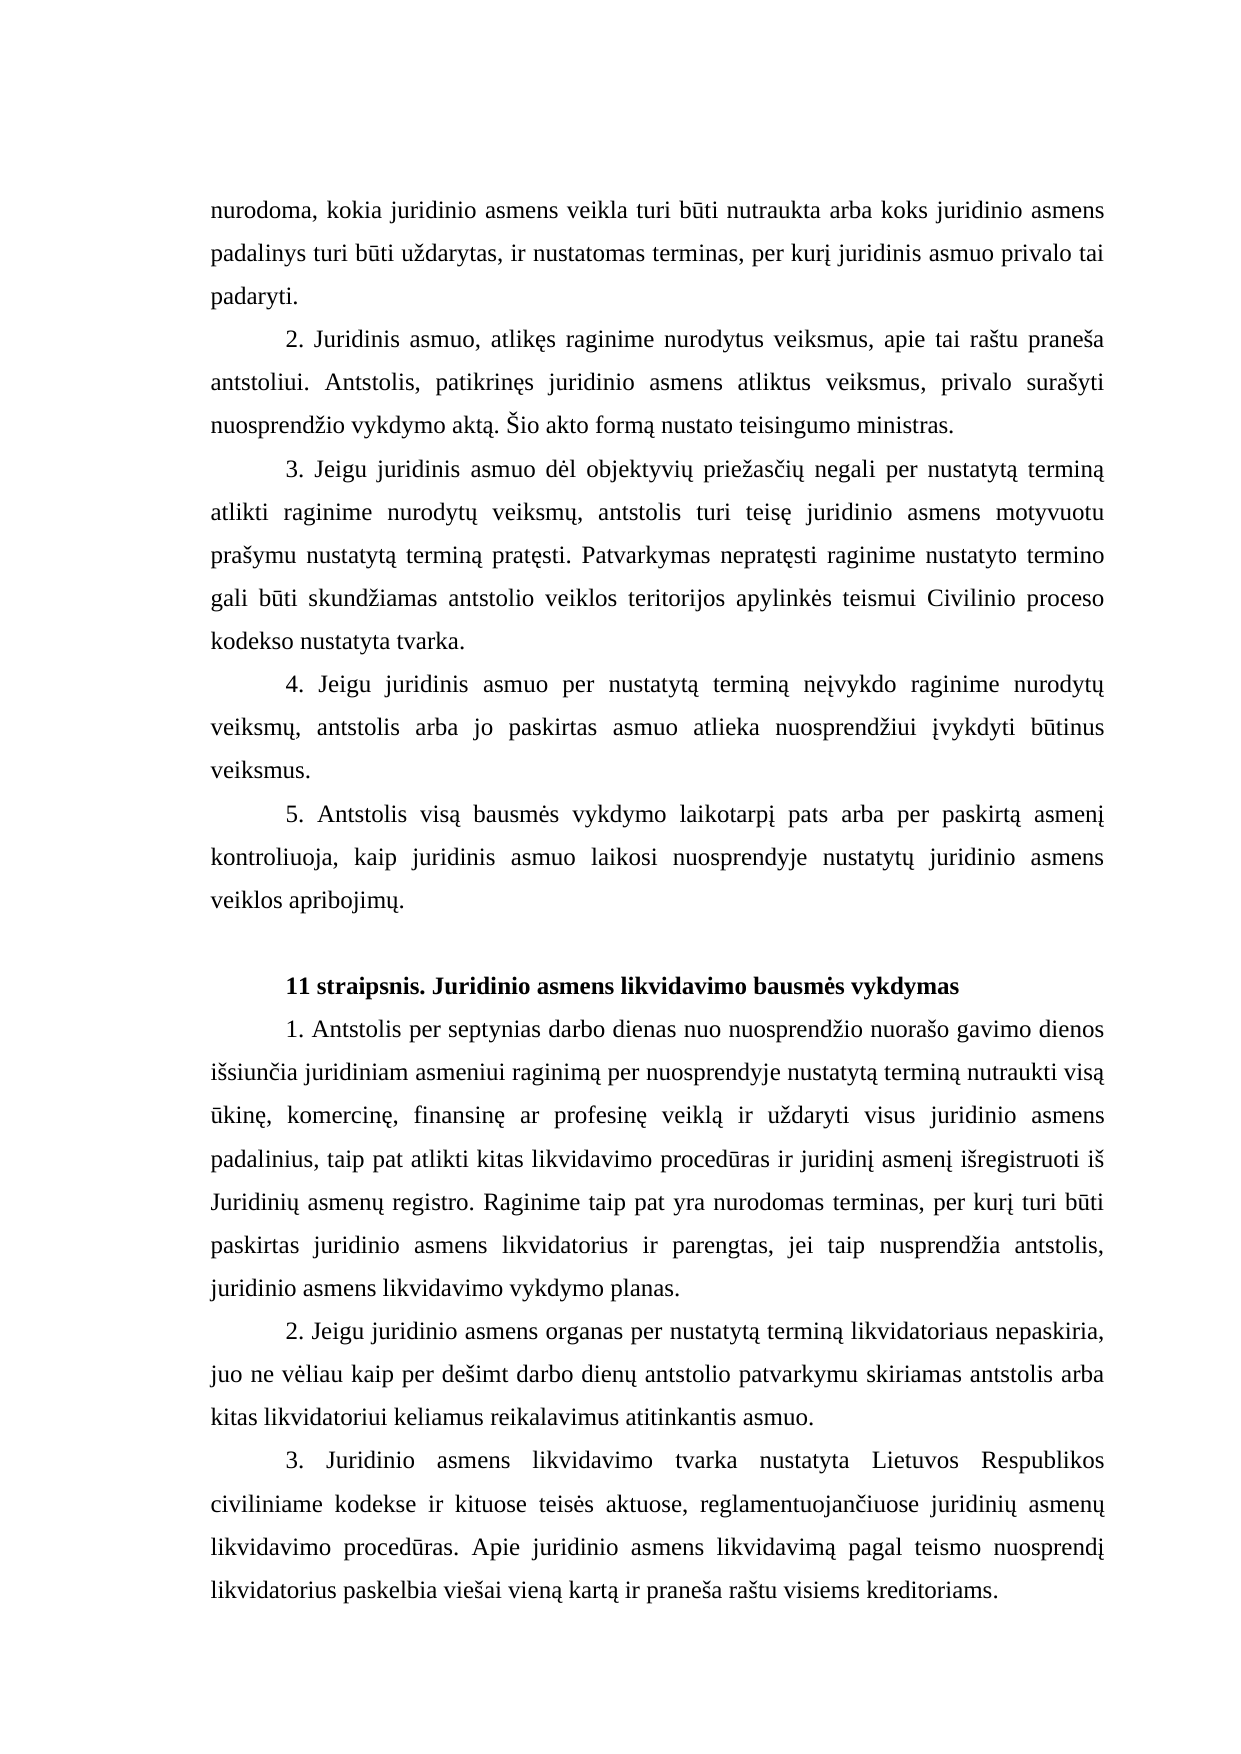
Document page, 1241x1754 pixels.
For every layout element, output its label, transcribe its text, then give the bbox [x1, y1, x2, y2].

text 3. Jeigu juridinis asmuo dėl objektyvių priežasčių negali per nustatytą terminą atlikti raginime nurodytų veiksmų, antstolis turi teisę juridinio asmens motyvuotu prašymu nustatytą terminą pratęsti. Patvarkymas nepratęsti raginime nustatyto termino gali būti skundžiamas antstolio veiklos teritorijos apylinkės teismui Civilinio proceso kodekso nustatyta tvarka. [210, 454, 1105, 655]
text 5. Antstolis visą bausmės vykdymo laikotarpį pats arba per paskirtą asmenį kontroliuoja, kaip juridinis asmuo laikosi nuosprendyje nustatytų juridinio asmens veiklos apribojimų. [210, 799, 1105, 914]
text nurodoma, kokia juridinio asmens veikla turi būti nutraukta arba koks juridinio asmens padalinys turi būti uždarytas, ir nustatomas terminas, per kurį juridinis asmuo privalo tai padaryti. [210, 195, 1105, 310]
text 3. Juridinio asmens likvidavimo tvarka nustatyta Lietuvos Respublikos civiliniame kodekse ir kituose teisės aktuose, reglamentuojančiuose juridinių asmenų likvidavimo procedūras. Apie juridinio asmens likvidavimą pagal teismo nuosprendį likvidatorius paskelbia viešai vieną kartą ir praneša raštu visiems kreditoriams. [210, 1446, 1105, 1604]
text 11 straipsnis. Juridinio asmens likvidavimo bausmės vykdymas [210, 971, 1105, 1000]
text 2. Jeigu juridinio asmens organas per nustatytą terminą likvidatoriaus nepaskiria, juo ne vėliau kaip per dešimt darbo dienų antstolio patvarkymu skiriamas antstolis arba kitas likvidatoriui keliamus reikalavimus atitinkantis asmuo. [210, 1316, 1105, 1431]
text 1. Antstolis per septynias darbo dienas nuo nuosprendžio nuorašo gavimo dienos išsiunčia juridiniam asmeniui raginimą per nuosprendyje nustatytą terminą nutraukti visą ūkinę, komercinę, finansinę ar profesinę veiklą ir uždaryti visus juridinio asmens padalinius, taip pat atlikti kitas likvidavimo procedūras ir juridinį asmenį išregistruoti iš Juridinių asmenų registro. Raginime taip pat yra nurodomas terminas, per kurį turi būti paskirtas juridinio asmens likvidatorius ir parengtas, jei taip nusprendžia antstolis, juridinio asmens likvidavimo vykdymo planas. [210, 1014, 1105, 1302]
text 2. Juridinis asmuo, atlikęs raginime nurodytus veiksmus, apie tai raštu praneša antstoliui. Antstolis, patikrinęs juridinio asmens atliktus veiksmus, privalo surašyti nuosprendžio vykdymo aktą. Šio akto formą nustato teisingumo ministras. [210, 324, 1105, 439]
text 4. Jeigu juridinis asmuo per nustatytą terminą neįvykdo raginime nurodytų veiksmų, antstolis arba jo paskirtas asmuo atlieka nuosprendžiui įvykdyti būtinus veiksmus. [210, 669, 1105, 784]
